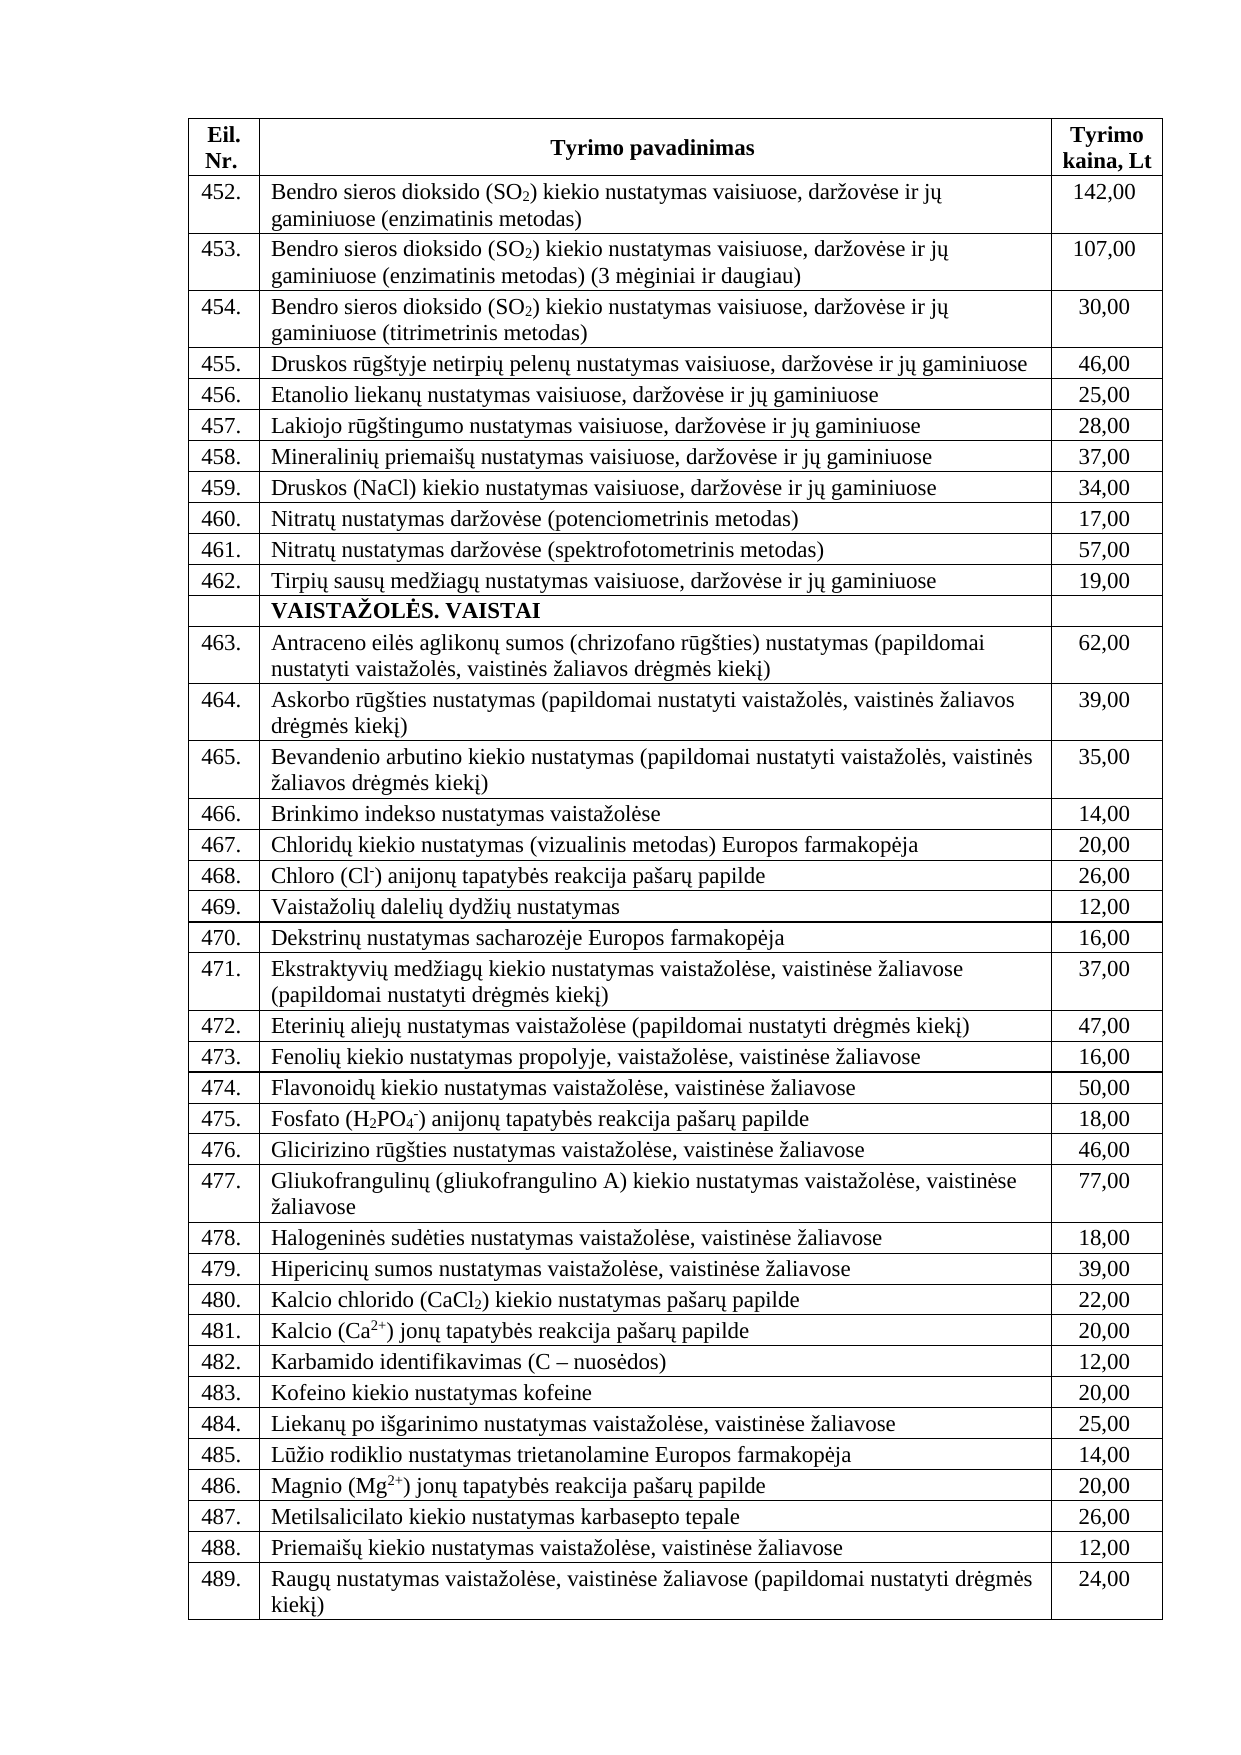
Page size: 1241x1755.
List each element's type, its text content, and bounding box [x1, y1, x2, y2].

table_cell [189, 596, 259, 626]
table_cell Chloro (Cl-) anijonų tapatybės reakcija pašarų papilde [260, 861, 1051, 890]
table_cell 18,00 [1052, 1223, 1162, 1252]
table_cell 14,00 [1052, 799, 1162, 828]
table_cell 489. [189, 1563, 259, 1619]
table_cell 472. [189, 1011, 259, 1041]
table_cell Raugų nustatymas vaistažolėse, vaistinėse žaliavose (papildomai nustatyti drėgmės kiekį) [260, 1563, 1051, 1619]
table_cell Halogeninės sudėties nustatymas vaistažolėse, vaistinėse žaliavose [260, 1223, 1051, 1252]
table_cell Karbamido identifikavimas (C – nuosėdos) [260, 1346, 1051, 1376]
table_cell 26,00 [1052, 1501, 1162, 1531]
table_cell Metilsalicilato kiekio nustatymas karbasepto tepale [260, 1501, 1051, 1531]
table_cell 20,00 [1052, 1315, 1162, 1345]
table_cell 483. [189, 1377, 259, 1407]
table_cell 487. [189, 1501, 259, 1531]
table_cell Antraceno eilės aglikonų sumos (chrizofano rūgšties) nustatymas (papildomai nustatyti vaistažolės, vaistinės žaliavos drėgmės kiekį) [260, 627, 1051, 683]
table_cell 467. [189, 830, 259, 859]
table_cell 26,00 [1052, 861, 1162, 890]
table_cell 34,00 [1052, 472, 1162, 502]
table_cell Eterinių aliejų nustatymas vaistažolėse (papildomai nustatyti drėgmės kiekį) [260, 1011, 1051, 1041]
table_cell 460. [189, 503, 259, 533]
table_cell 47,00 [1052, 1011, 1162, 1041]
table_cell Nitratų nustatymas daržovėse (spektrofotometrinis metodas) [260, 534, 1051, 564]
table_cell Nitratų nustatymas daržovėse (potenciometrinis metodas) [260, 503, 1051, 533]
table_cell 464. [189, 684, 259, 740]
table_cell 12,00 [1052, 1532, 1162, 1562]
table_cell Vaistažolių dalelių dydžių nustatymas [260, 891, 1051, 921]
table_cell 37,00 [1052, 953, 1162, 1009]
table_cell Dekstrinų nustatymas sacharozėje Europos farmakopėja [260, 923, 1051, 952]
table_cell Vaistažolės. Vaistai [260, 596, 1051, 626]
table_cell 39,00 [1052, 684, 1162, 740]
table_cell Magnio (Mg2+) jonų tapatybės reakcija pašarų papilde [260, 1470, 1051, 1500]
table_cell Flavonoidų kiekio nustatymas vaistažolėse, vaistinėse žaliavose [260, 1073, 1051, 1102]
table_cell 485. [189, 1439, 259, 1469]
table_cell Glicirizino rūgšties nustatymas vaistažolėse, vaistinėse žaliavose [260, 1134, 1051, 1164]
table_cell 25,00 [1052, 1408, 1162, 1438]
table_cell 107,00 [1052, 234, 1162, 290]
table_header Tyrimo kaina, Lt [1052, 119, 1162, 175]
table_cell 482. [189, 1346, 259, 1376]
table_cell Hipericinų sumos nustatymas vaistažolėse, vaistinėse žaliavose [260, 1254, 1051, 1283]
table_cell 473. [189, 1042, 259, 1071]
table_cell Kalcio (Ca2+) jonų tapatybės reakcija pašarų papilde [260, 1315, 1051, 1345]
table_cell 455. [189, 348, 259, 378]
table_cell 14,00 [1052, 1439, 1162, 1469]
table_cell 488. [189, 1532, 259, 1562]
table_cell 46,00 [1052, 348, 1162, 378]
table_cell 471. [189, 953, 259, 1009]
table_cell 142,00 [1052, 176, 1162, 233]
table_cell 486. [189, 1470, 259, 1500]
table_header Tyrimo pavadinimas [260, 119, 1051, 175]
table_cell Bendro sieros dioksido (SO2) kiekio nustatymas vaisiuose, daržovėse ir jų gaminiuose (titrimetrinis metodas) [260, 291, 1051, 347]
table_cell 18,00 [1052, 1104, 1162, 1133]
table_cell 479. [189, 1254, 259, 1283]
table_cell 16,00 [1052, 1042, 1162, 1071]
table_cell 37,00 [1052, 441, 1162, 471]
table_cell Askorbo rūgšties nustatymas (papildomai nustatyti vaistažolės, vaistinės žaliavos drėgmės kiekį) [260, 684, 1051, 740]
table_cell 57,00 [1052, 534, 1162, 564]
table_cell 62,00 [1052, 627, 1162, 683]
table_cell Fenolių kiekio nustatymas propolyje, vaistažolėse, vaistinėse žaliavose [260, 1042, 1051, 1071]
table_cell 20,00 [1052, 830, 1162, 859]
table_cell 474. [189, 1073, 259, 1102]
table_cell 469. [189, 891, 259, 921]
table_cell [1052, 596, 1162, 626]
table_cell 25,00 [1052, 379, 1162, 409]
table_cell 457. [189, 410, 259, 440]
table_cell 463. [189, 627, 259, 683]
table_cell 20,00 [1052, 1377, 1162, 1407]
table_cell 35,00 [1052, 741, 1162, 798]
table_cell 77,00 [1052, 1165, 1162, 1222]
table_cell Ekstraktyvių medžiagų kiekio nustatymas vaistažolėse, vaistinėse žaliavose (papildomai nustatyti drėgmės kiekį) [260, 953, 1051, 1009]
table_cell Fosfato (H2PO4-) anijonų tapatybės reakcija pašarų papilde [260, 1104, 1051, 1133]
table_cell 480. [189, 1285, 259, 1314]
table_cell Etanolio liekanų nustatymas vaisiuose, daržovėse ir jų gaminiuose [260, 379, 1051, 409]
table_cell 477. [189, 1165, 259, 1222]
table_cell 28,00 [1052, 410, 1162, 440]
table_cell Priemaišų kiekio nustatymas vaistažolėse, vaistinėse žaliavose [260, 1532, 1051, 1562]
table_cell 481. [189, 1315, 259, 1345]
table_cell 478. [189, 1223, 259, 1252]
table_cell 20,00 [1052, 1470, 1162, 1500]
table_cell Liekanų po išgarinimo nustatymas vaistažolėse, vaistinėse žaliavose [260, 1408, 1051, 1438]
table_cell 19,00 [1052, 565, 1162, 595]
table_cell 476. [189, 1134, 259, 1164]
table_cell Druskos rūgštyje netirpių pelenų nustatymas vaisiuose, daržovėse ir jų gaminiuose [260, 348, 1051, 378]
table_cell Chloridų kiekio nustatymas (vizualinis metodas) Europos farmakopėja [260, 830, 1051, 859]
table_cell Bendro sieros dioksido (SO2) kiekio nustatymas vaisiuose, daržovėse ir jų gaminiuose (enzimatinis metodas) (3 mėginiai ir daugiau) [260, 234, 1051, 290]
table_cell Tirpių sausų medžiagų nustatymas vaisiuose, daržovėse ir jų gaminiuose [260, 565, 1051, 595]
table_cell 22,00 [1052, 1285, 1162, 1314]
table_cell 484. [189, 1408, 259, 1438]
table_cell Gliukofrangulinų (gliukofrangulino A) kiekio nustatymas vaistažolėse, vaistinėse žaliavose [260, 1165, 1051, 1222]
table_cell Lakiojo rūgštingumo nustatymas vaisiuose, daržovėse ir jų gaminiuose [260, 410, 1051, 440]
table_cell 465. [189, 741, 259, 798]
table_cell Kofeino kiekio nustatymas kofeine [260, 1377, 1051, 1407]
table_cell Bevandenio arbutino kiekio nustatymas (papildomai nustatyti vaistažolės, vaistinės žaliavos drėgmės kiekį) [260, 741, 1051, 798]
table_cell 12,00 [1052, 891, 1162, 921]
table_cell 12,00 [1052, 1346, 1162, 1376]
table_cell Brinkimo indekso nustatymas vaistažolėse [260, 799, 1051, 828]
table_cell 459. [189, 472, 259, 502]
table_header Eil. Nr. [189, 119, 259, 175]
table_cell 458. [189, 441, 259, 471]
table_cell 456. [189, 379, 259, 409]
table_cell Lūžio rodiklio nustatymas trietanolamine Europos farmakopėja [260, 1439, 1051, 1469]
table_cell 454. [189, 291, 259, 347]
table_cell 462. [189, 565, 259, 595]
table_cell 475. [189, 1104, 259, 1133]
table_cell 16,00 [1052, 923, 1162, 952]
table_cell 452. [189, 176, 259, 233]
table_cell Mineralinių priemaišų nustatymas vaisiuose, daržovėse ir jų gaminiuose [260, 441, 1051, 471]
table_cell Bendro sieros dioksido (SO2) kiekio nustatymas vaisiuose, daržovėse ir jų gaminiuose (enzimatinis metodas) [260, 176, 1051, 233]
table_cell 46,00 [1052, 1134, 1162, 1164]
table_cell Druskos (NaCl) kiekio nustatymas vaisiuose, daržovėse ir jų gaminiuose [260, 472, 1051, 502]
table_cell 453. [189, 234, 259, 290]
table_cell 468. [189, 861, 259, 890]
table_cell Kalcio chlorido (CaCl2) kiekio nustatymas pašarų papilde [260, 1285, 1051, 1314]
table_cell 24,00 [1052, 1563, 1162, 1619]
table_cell 470. [189, 923, 259, 952]
table_cell 39,00 [1052, 1254, 1162, 1283]
table_cell 461. [189, 534, 259, 564]
table_cell 30,00 [1052, 291, 1162, 347]
table_cell 50,00 [1052, 1073, 1162, 1102]
table_cell 466. [189, 799, 259, 828]
table_cell 17,00 [1052, 503, 1162, 533]
